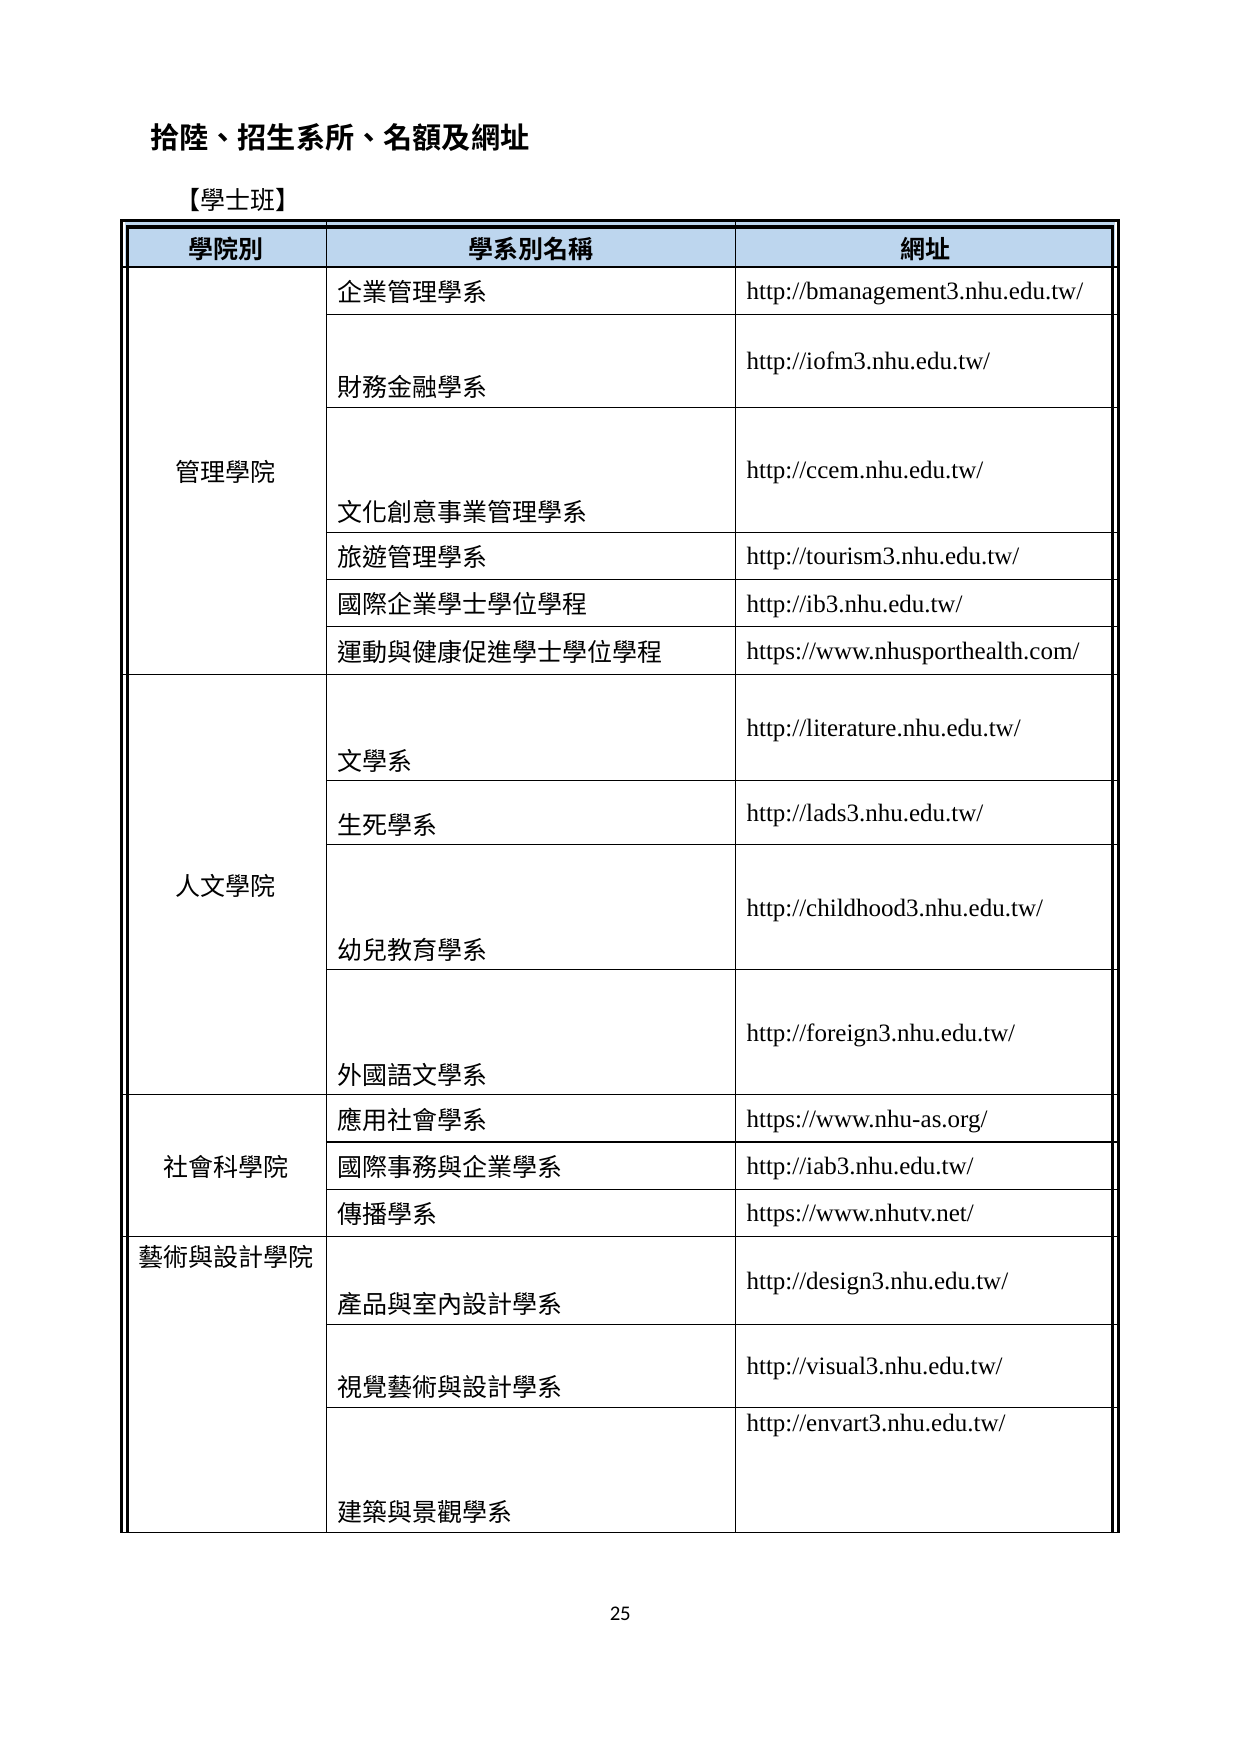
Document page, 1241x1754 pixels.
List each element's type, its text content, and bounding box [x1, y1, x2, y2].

table_cell https://www.nhusporthealth.com/ [736, 627, 1111, 673]
table_cell 幼兒教育學系 [327, 845, 735, 969]
table_cell 運動與健康促進學士學位學程 [327, 627, 735, 673]
table_cell 建築與景觀學系 [327, 1408, 735, 1532]
table_cell http://design3.nhu.edu.tw/ [736, 1237, 1111, 1324]
table_cell 產品與室內設計學系 [327, 1237, 735, 1324]
text 【學士班】 [175, 157, 1090, 219]
table_cell 文化創意事業管理學系 [327, 408, 735, 532]
table_cell 應用社會學系 [327, 1095, 735, 1141]
table_cell http://ccem.nhu.edu.tw/ [736, 408, 1111, 532]
table_cell http://literature.nhu.edu.tw/ [736, 675, 1111, 780]
table_cell http://ib3.nhu.edu.tw/ [736, 580, 1111, 626]
table_cell http://tourism3.nhu.edu.tw/ [736, 533, 1111, 579]
table_cell 傳播學系 [327, 1190, 735, 1236]
table_cell 企業管理學系 [327, 268, 735, 314]
table_cell 旅遊管理學系 [327, 533, 735, 579]
table_cell 藝術與設計學院 [129, 1237, 326, 1532]
table_cell 國際企業學士學位學程 [327, 580, 735, 626]
table_header 網址 [736, 222, 1115, 266]
table_cell 國際事務與企業學系 [327, 1143, 735, 1189]
table_cell http://bmanagement3.nhu.edu.tw/ [736, 268, 1111, 314]
table_cell http://visual3.nhu.edu.tw/ [736, 1325, 1111, 1407]
table_header 學院別 [125, 222, 326, 266]
table_cell http://lads3.nhu.edu.tw/ [736, 781, 1111, 844]
text 拾陸、招生系所、名額及網址 [150, 94, 1090, 157]
table_cell 文學系 [327, 675, 735, 780]
table_header 學系別名稱 [327, 229, 735, 266]
table_cell https://www.nhu-as.org/ [736, 1095, 1111, 1141]
table_cell http://childhood3.nhu.edu.tw/ [736, 845, 1111, 969]
table_cell http://foreign3.nhu.edu.tw/ [736, 970, 1111, 1094]
table_cell 人文學院 [129, 675, 326, 1094]
table_cell 生死學系 [327, 781, 735, 844]
table_cell 管理學院 [129, 268, 326, 673]
table_cell 外國語文學系 [327, 970, 735, 1094]
table_cell http://iofm3.nhu.edu.tw/ [736, 315, 1111, 407]
table_cell https://www.nhutv.net/ [736, 1190, 1111, 1236]
table_cell 社會科學院 [129, 1095, 326, 1236]
table_cell 財務金融學系 [327, 315, 735, 407]
table_cell http://iab3.nhu.edu.tw/ [736, 1143, 1111, 1189]
table_cell http://envart3.nhu.edu.tw/ [736, 1408, 1111, 1532]
table_cell 視覺藝術與設計學系 [327, 1325, 735, 1407]
